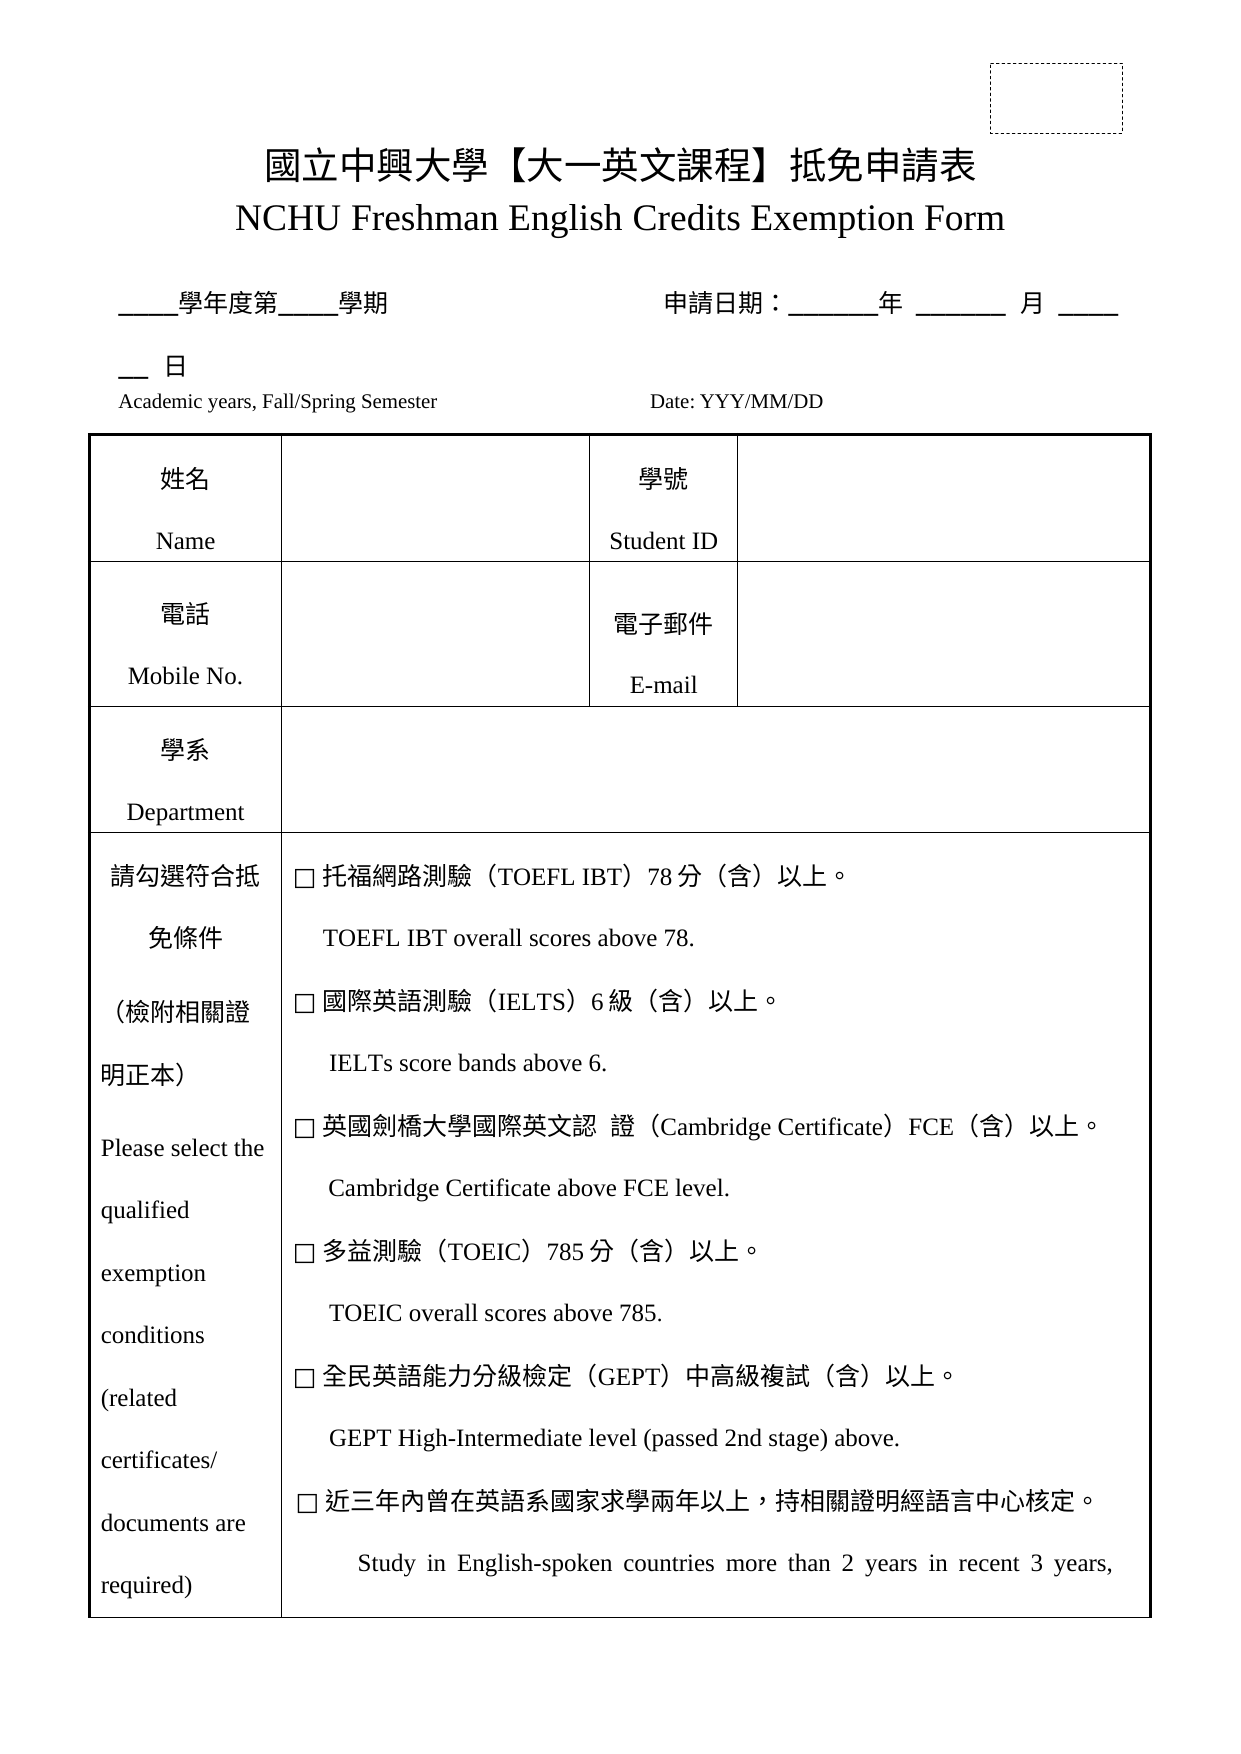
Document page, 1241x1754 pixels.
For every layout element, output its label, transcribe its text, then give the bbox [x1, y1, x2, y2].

text NCHU Freshman English Credits Exemption Form [118, 190, 1122, 241]
text 國立中興大學【大一英文課程】抵免申請表 [118, 136, 1122, 190]
table_cell 學系 Department [91, 707, 281, 832]
table_cell [282, 562, 589, 706]
table_header [738, 436, 1149, 561]
table_cell [738, 562, 1149, 706]
table_cell 請勾選符合抵免條件 （檢附相關證明正本） Please select the qualified exemption conditions (related certificates/ documents are required) [91, 833, 281, 1617]
table_cell □ 托福網路測驗（TOEFL IBT）78分（含）以上。 TOEFL IBT overall scores above 78. □ 國際英語測驗（IELTS）6級（含）以上。 IELTs score bands above 6. □ 英國劍橋大學國際英文認 證（Cambridge Certificate）FCE（含）以上。 Cambridge Certificate above FCE level. □ 多益測驗（TOEIC）785分（含）以上。 TOEIC overall scores above 785. □ 全民英語能力分級檢定（GEPT）中高級複試（含）以上。 GEPT High-Intermediate level (passed 2nd stage) above. □ 近三年內曾在英語系國家求學兩年以上，持相關證明經語言中心核定。 Study in English-spoken countries more than 2 years in recent 3 years, [282, 833, 1149, 1617]
table_cell 電話 Mobile No. [91, 562, 281, 706]
table_header 學號 Student ID [590, 436, 737, 561]
text ____學年度第____學期 申請日期：______年 ______ 月 ______ 日 [118, 260, 1122, 385]
table_cell [282, 707, 1149, 832]
text Academic years, Fall/Spring Semester Date: YYY/MM/DD [118, 385, 1122, 414]
table_header [282, 436, 589, 561]
table_header 姓名 Name [91, 436, 281, 561]
table_cell 電子郵件 E-mail [590, 562, 737, 706]
